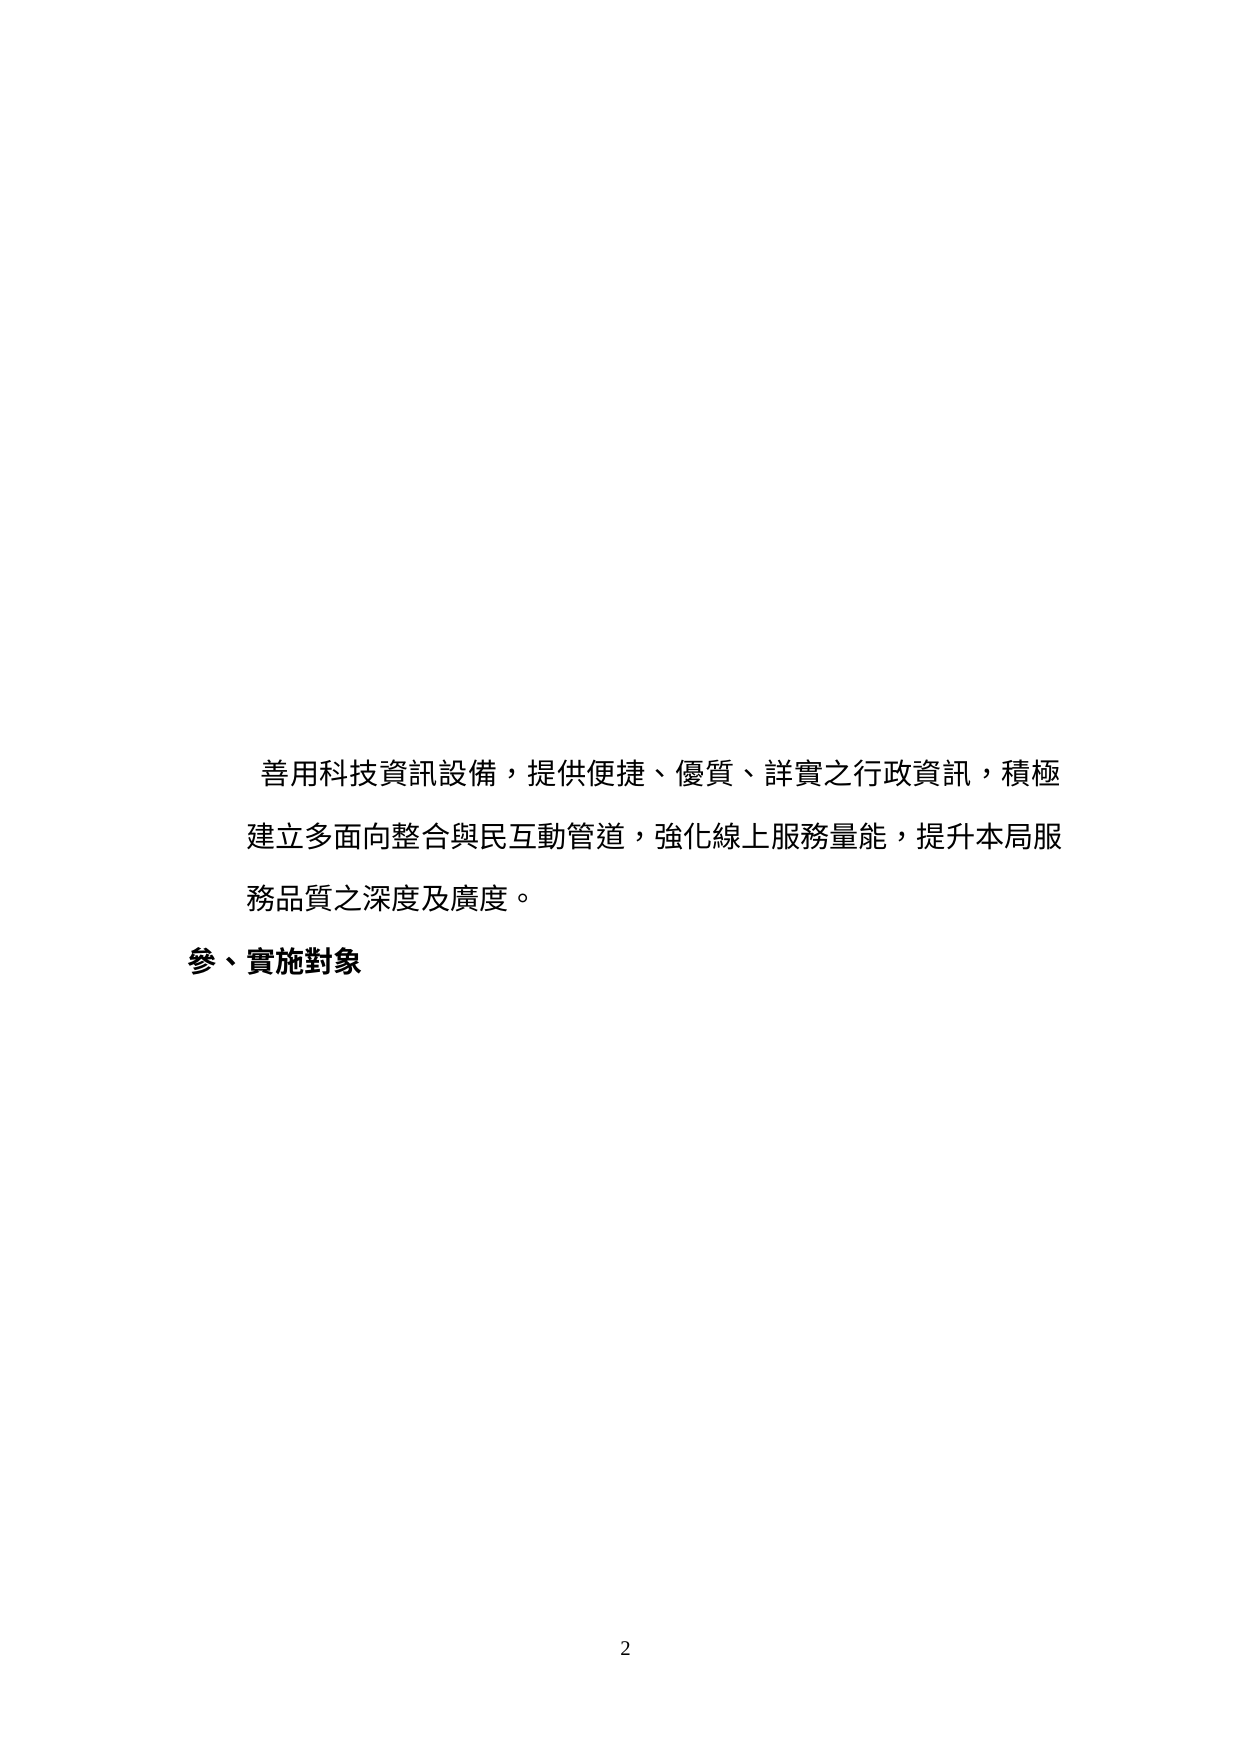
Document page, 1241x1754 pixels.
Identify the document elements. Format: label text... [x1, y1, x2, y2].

text 參、實施對象 [187, 918, 1063, 980]
text 善用科技資訊設備，提供便捷、優質、詳實之行政資訊，積極建立多面向整合與民互動管道，強化線上服務量能，提升本局服務品質之深度及廣度。 [187, 730, 1063, 918]
